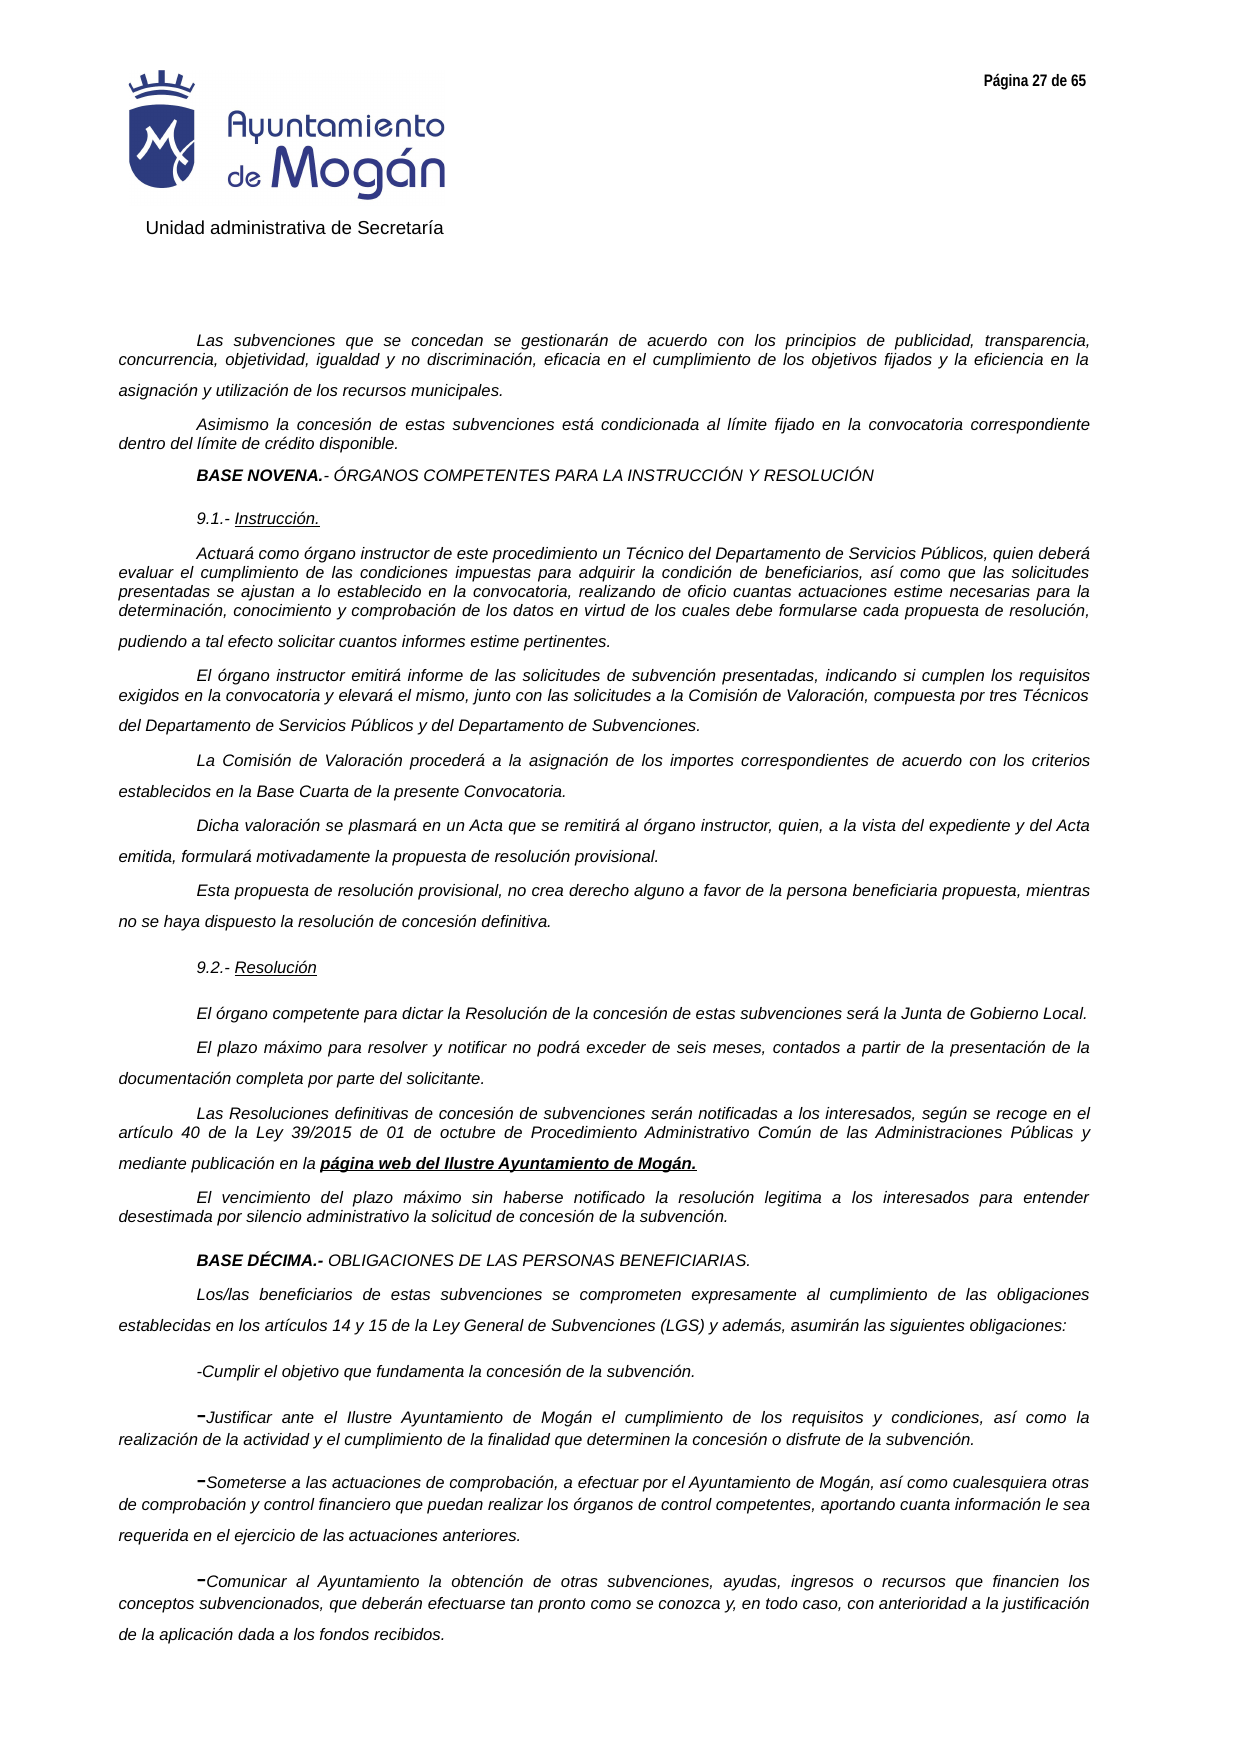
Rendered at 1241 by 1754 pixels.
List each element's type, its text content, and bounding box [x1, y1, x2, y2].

text 9.1.- Instrucción. [118, 497, 1092, 531]
text Actuará como órgano instructor de este procedimiento un Técnico del Departamento de Servicios Públicos, quien deberá evaluar el cumplimiento de las condiciones impuestas para adquirir la condición de beneficiarios, así como que las solicitudes presentadas se ajustan a lo establecido en la convocatoria, realizando de oficio cuantas actuaciones estime necesarias para la determinación, conocimiento y comprobación de los datos en virtud de los cuales debe formularse cada propuesta de resolución, pudiendo a tal efecto solicitar cuantos informes estime pertinentes. [118, 543, 1092, 654]
text El plazo máximo para resolver y notificar no podrá exceder de seis meses, contados a partir de la presentación de la documentación completa por parte del solicitante. [118, 1038, 1092, 1091]
picture [128, 70, 445, 206]
text Asimismo la concesión de estas subvenciones está condicionada al límite fijado en la convocatoria correspondiente dentro del límite de crédito disponible. [118, 415, 1092, 453]
text Los/las beneficiarios de estas subvenciones se comprometen expresamente al cumplimiento de las obligaciones establecidas en los artículos 14 y 15 de la Ley General de Subvenciones (LGS) y además, asumirán las siguientes obligaciones: [118, 1285, 1092, 1337]
text Las Resoluciones definitivas de concesión de subvenciones serán notificadas a los interesados, según se recoge en el artículo 40 de la Ley 39/2015 de 01 de octubre de Procedimiento Administrativo Común de las Administraciones Públicas y mediante publicación en la página web del Ilustre Ayuntamiento de Mogán. [118, 1103, 1092, 1175]
text -Someterse a las actuaciones de comprobación, a efectuar por el Ayuntamiento de Mogán, así como cualesquiera otras de comprobación y control financiero que puedan realizar los órganos de control competentes, aportando cuanta información le sea requerida en el ejercicio de las actuaciones anteriores. [118, 1461, 1092, 1547]
text La Comisión de Valoración procederá a la asignación de los importes correspondientes de acuerdo con los criterios establecidos en la Base Cuarta de la presente Convocatoria. [118, 751, 1092, 803]
text BASE NOVENA.- ÓRGANOS COMPETENTES PARA LA INSTRUCCIÓN Y RESOLUCIÓN [118, 466, 1092, 485]
text Dicha valoración se plasmará en un Acta que se remitirá al órgano instructor, quien, a la vista del expediente y del Acta emitida, formulará motivadamente la propuesta de resolución provisional. [118, 816, 1092, 868]
text El vencimiento del plazo máximo sin haberse notificado la resolución legitima a los interesados para entender desestimada por silencio administrativo la solicitud de concesión de la subvención. [118, 1188, 1092, 1226]
text 9.2.- Resolución [118, 946, 1092, 980]
text -Cumplir el objetivo que fundamenta la concesión de la subvención. [118, 1350, 1092, 1383]
text Esta propuesta de resolución provisional, no crea derecho alguno a favor de la persona beneficiaria propuesta, mientras no se haya dispuesto la resolución de concesión definitiva. [118, 881, 1092, 934]
text BASE DÉCIMA.- OBLIGACIONES DE LAS PERSONAS BENEFICIARIAS. [118, 1239, 1092, 1272]
text El órgano instructor emitirá informe de las solicitudes de subvención presentadas, indicando si cumplen los requisitos exigidos en la convocatoria y elevará el mismo, junto con las solicitudes a la Comisión de Valoración, compuesta por tres Técnicos del Departamento de Servicios Públicos y del Departamento de Subvenciones. [118, 666, 1092, 738]
text -Comunicar al Ayuntamiento la obtención de otras subvenciones, ayudas, ingresos o recursos que financien los conceptos subvencionados, que deberán efectuarse tan pronto como se conozca y, en todo caso, con anterioridad a la justificación de la aplicación dada a los fondos recibidos. [118, 1560, 1092, 1646]
text El órgano competente para dictar la Resolución de la concesión de estas subvenciones será la Junta de Gobierno Local. [118, 992, 1092, 1026]
text -Justificar ante el Ilustre Ayuntamiento de Mogán el cumplimiento de los requisitos y condiciones, así como la realización de la actividad y el cumplimiento de la finalidad que determinen la concesión o disfrute de la subvención. [118, 1396, 1092, 1449]
text Las subvenciones que se concedan se gestionarán de acuerdo con los principios de publicidad, transparencia, concurrencia, objetividad, igualdad y no discriminación, eficacia en el cumplimiento de los objetivos fijados y la eficiencia en la asignación y utilización de los recursos municipales. [118, 331, 1092, 402]
